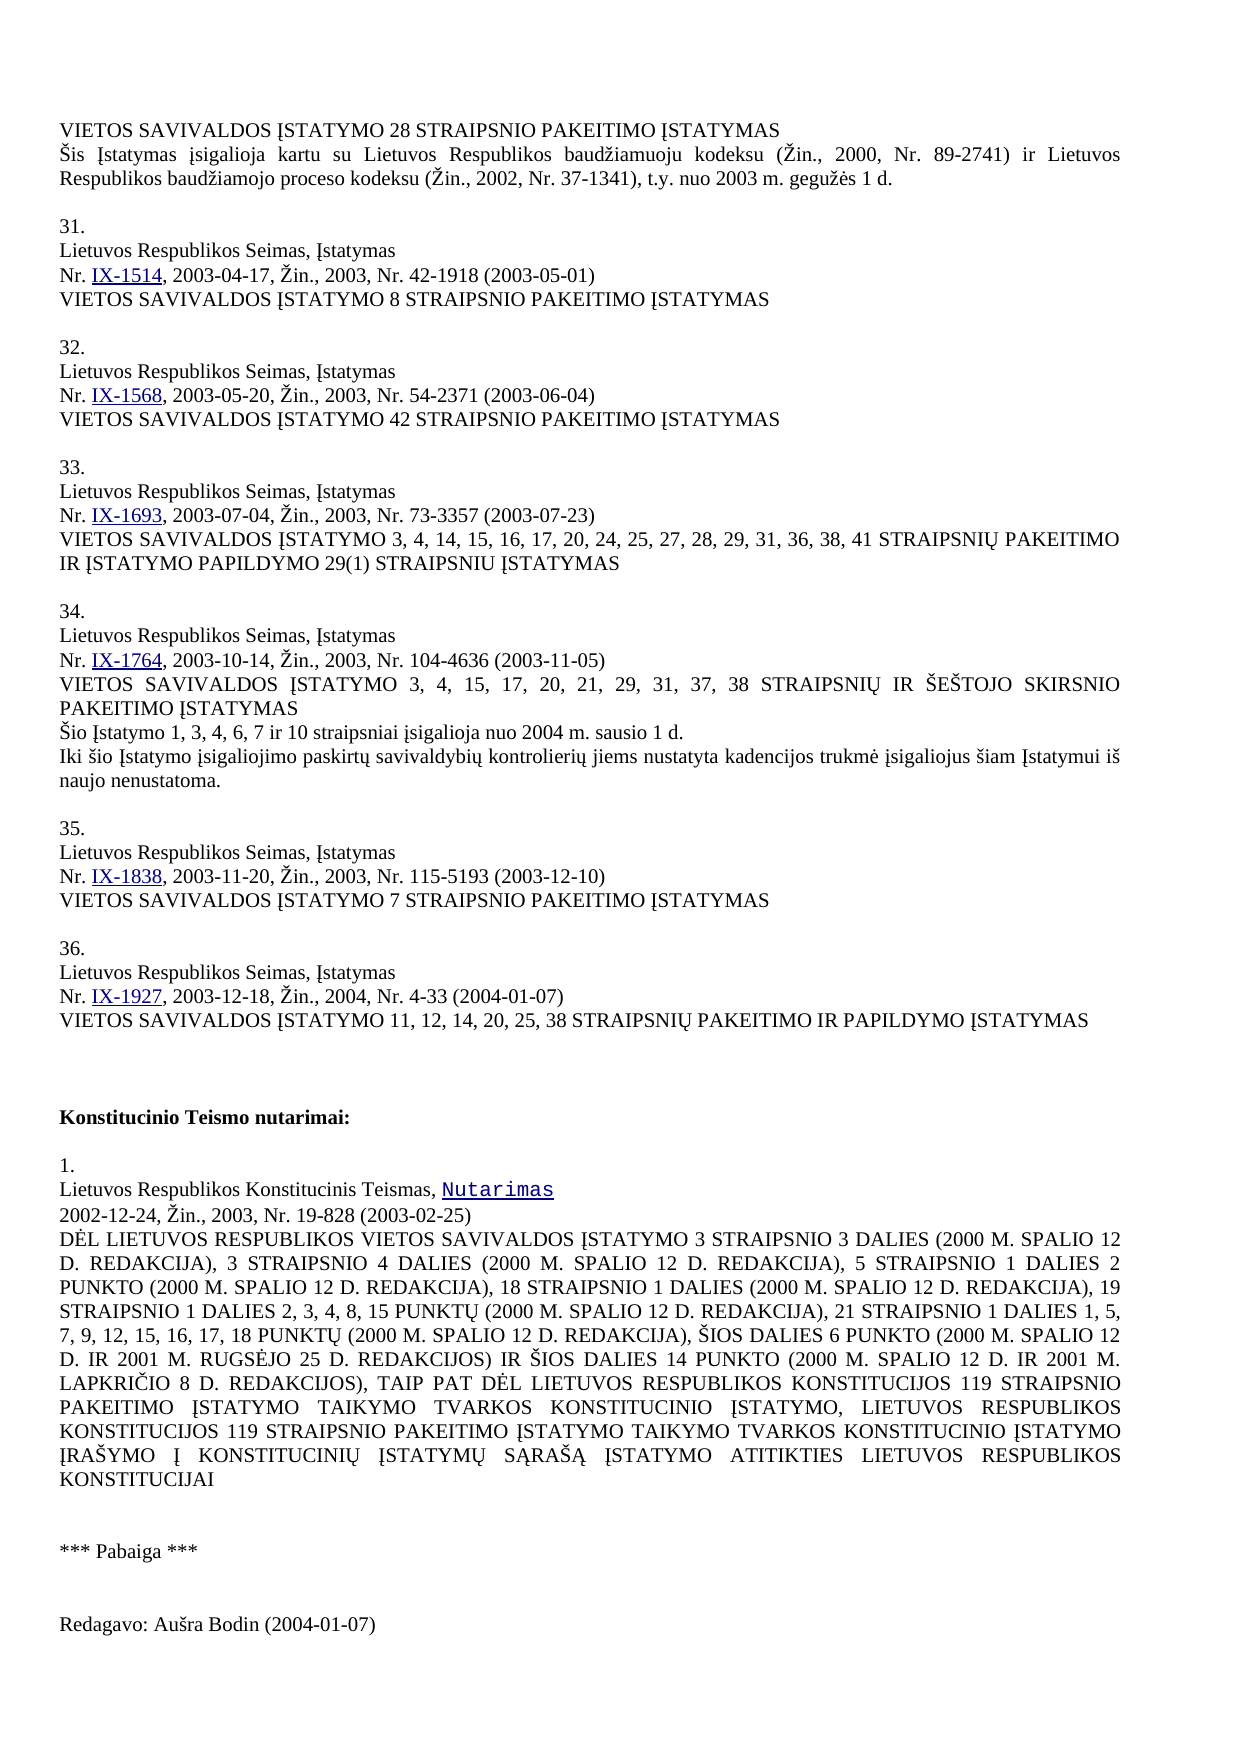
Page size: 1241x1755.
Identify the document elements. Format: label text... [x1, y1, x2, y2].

text 35. [59, 816, 1122, 840]
text Nr. IX-1764, 2003-10-14, Žin., 2003, Nr. 104-4636 (2003-11-05) [59, 647, 1122, 672]
text 36. [59, 936, 1122, 960]
text *** Pabaiga *** [59, 1539, 1122, 1563]
text Lietuvos Respublikos Seimas, Įstatymas [59, 479, 1122, 503]
text Konstitucinio Teismo nutarimai: [59, 1105, 1122, 1129]
text VIETOS SAVIVALDOS ĮSTATYMO 11, 12, 14, 20, 25, 38 STRAIPSNIŲ PAKEITIMO IR PAPILDYMO ĮSTATYMAS [59, 1008, 1122, 1032]
text VIETOS SAVIVALDOS ĮSTATYMO 3, 4, 15, 17, 20, 21, 29, 31, 37, 38 STRAIPSNIŲ IR ŠEŠTOJO SKIRSNIO PAKEITIMO ĮSTATYMAS [59, 672, 1122, 720]
text VIETOS SAVIVALDOS ĮSTATYMO 42 STRAIPSNIO PAKEITIMO ĮSTATYMAS [59, 407, 1122, 431]
text VIETOS SAVIVALDOS ĮSTATYMO 28 STRAIPSNIO PAKEITIMO ĮSTATYMAS [59, 118, 1122, 142]
text Nr. IX-1838, 2003-11-20, Žin., 2003, Nr. 115-5193 (2003-12-10) [59, 864, 1122, 888]
text Nr. IX-1514, 2003-04-17, Žin., 2003, Nr. 42-1918 (2003-05-01) [59, 262, 1122, 287]
text Lietuvos Respublikos Konstitucinis Teismas, Nutarimas [59, 1177, 1122, 1203]
text 32. [59, 335, 1122, 359]
text Nr. IX-1927, 2003-12-18, Žin., 2004, Nr. 4-33 (2004-01-07) [59, 984, 1122, 1008]
text DĖL LIETUVOS RESPUBLIKOS VIETOS SAVIVALDOS ĮSTATYMO 3 STRAIPSNIO 3 DALIES (2000 M. SPALIO 12 D. REDAKCIJA), 3 STRAIPSNIO 4 DALIES (2000 M. SPALIO 12 D. REDAKCIJA), 5 STRAIPSNIO 1 DALIES 2 PUNKTO (2000 M. SPALIO 12 D. REDAKCIJA), 18 STRAIPSNIO 1 DALIES (2000 M. SPALIO 12 D. REDAKCIJA), 19 STRAIPSNIO 1 DALIES 2, 3, 4, 8, 15 PUNKTŲ (2000 M. SPALIO 12 D. REDAKCIJA), 21 STRAIPSNIO 1 DALIES 1, 5, 7, 9, 12, 15, 16, 17, 18 PUNKTŲ (2000 M. SPALIO 12 D. REDAKCIJA), ŠIOS DALIES 6 PUNKTO (2000 M. SPALIO 12 D. IR 2001 M. RUGSĖJO 25 D. REDAKCIJOS) IR ŠIOS DALIES 14 PUNKTO (2000 M. SPALIO 12 D. IR 2001 M. LAPKRIČIO 8 D. REDAKCIJOS), TAIP PAT DĖL LIETUVOS RESPUBLIKOS KONSTITUCIJOS 119 STRAIPSNIO PAKEITIMO ĮSTATYMO TAIKYMO TVARKOS KONSTITUCINIO ĮSTATYMO, LIETUVOS RESPUBLIKOS KONSTITUCIJOS 119 STRAIPSNIO PAKEITIMO ĮSTATYMO TAIKYMO TVARKOS KONSTITUCINIO ĮSTATYMO ĮRAŠYMO Į KONSTITUCINIŲ ĮSTATYMŲ SĄRAŠĄ ĮSTATYMO ATITIKTIES LIETUVOS RESPUBLIKOS KONSTITUCIJAI [59, 1227, 1122, 1491]
text 31. [59, 214, 1122, 238]
text Lietuvos Respublikos Seimas, Įstatymas [59, 238, 1122, 262]
text Lietuvos Respublikos Seimas, Įstatymas [59, 623, 1122, 647]
text 33. [59, 455, 1122, 479]
text VIETOS SAVIVALDOS ĮSTATYMO 7 STRAIPSNIO PAKEITIMO ĮSTATYMAS [59, 888, 1122, 912]
text VIETOS SAVIVALDOS ĮSTATYMO 3, 4, 14, 15, 16, 17, 20, 24, 25, 27, 28, 29, 31, 36, 38, 41 STRAIPSNIŲ PAKEITIMO IR ĮSTATYMO PAPILDYMO 29(1) STRAIPSNIU ĮSTATYMAS [59, 527, 1122, 575]
text Iki šio Įstatymo įsigaliojimo paskirtų savivaldybių kontrolierių jiems nustatyta kadencijos trukmė įsigaliojus šiam Įstatymui iš naujo nenustatoma. [59, 744, 1122, 792]
text Šio Įstatymo 1, 3, 4, 6, 7 ir 10 straipsniai įsigalioja nuo 2004 m. sausio 1 d. [59, 720, 1122, 744]
text Lietuvos Respublikos Seimas, Įstatymas [59, 359, 1122, 383]
text Nr. IX-1568, 2003-05-20, Žin., 2003, Nr. 54-2371 (2003-06-04) [59, 383, 1122, 407]
text Nr. IX-1693, 2003-07-04, Žin., 2003, Nr. 73-3357 (2003-07-23) [59, 503, 1122, 527]
text VIETOS SAVIVALDOS ĮSTATYMO 8 STRAIPSNIO PAKEITIMO ĮSTATYMAS [59, 287, 1122, 311]
text Šis Įstatymas įsigalioja kartu su Lietuvos Respublikos baudžiamuoju kodeksu (Žin., 2000, Nr. 89-2741) ir Lietuvos Respublikos baudžiamojo proceso kodeksu (Žin., 2002, Nr. 37-1341), t.y. nuo 2003 m. gegužės 1 d. [59, 142, 1122, 190]
text Lietuvos Respublikos Seimas, Įstatymas [59, 960, 1122, 984]
text 1. [59, 1153, 1122, 1177]
text 2002-12-24, Žin., 2003, Nr. 19-828 (2003-02-25) [59, 1203, 1122, 1227]
text Redagavo: Aušra Bodin (2004-01-07) [59, 1612, 1122, 1636]
text 34. [59, 599, 1122, 623]
text Lietuvos Respublikos Seimas, Įstatymas [59, 840, 1122, 864]
